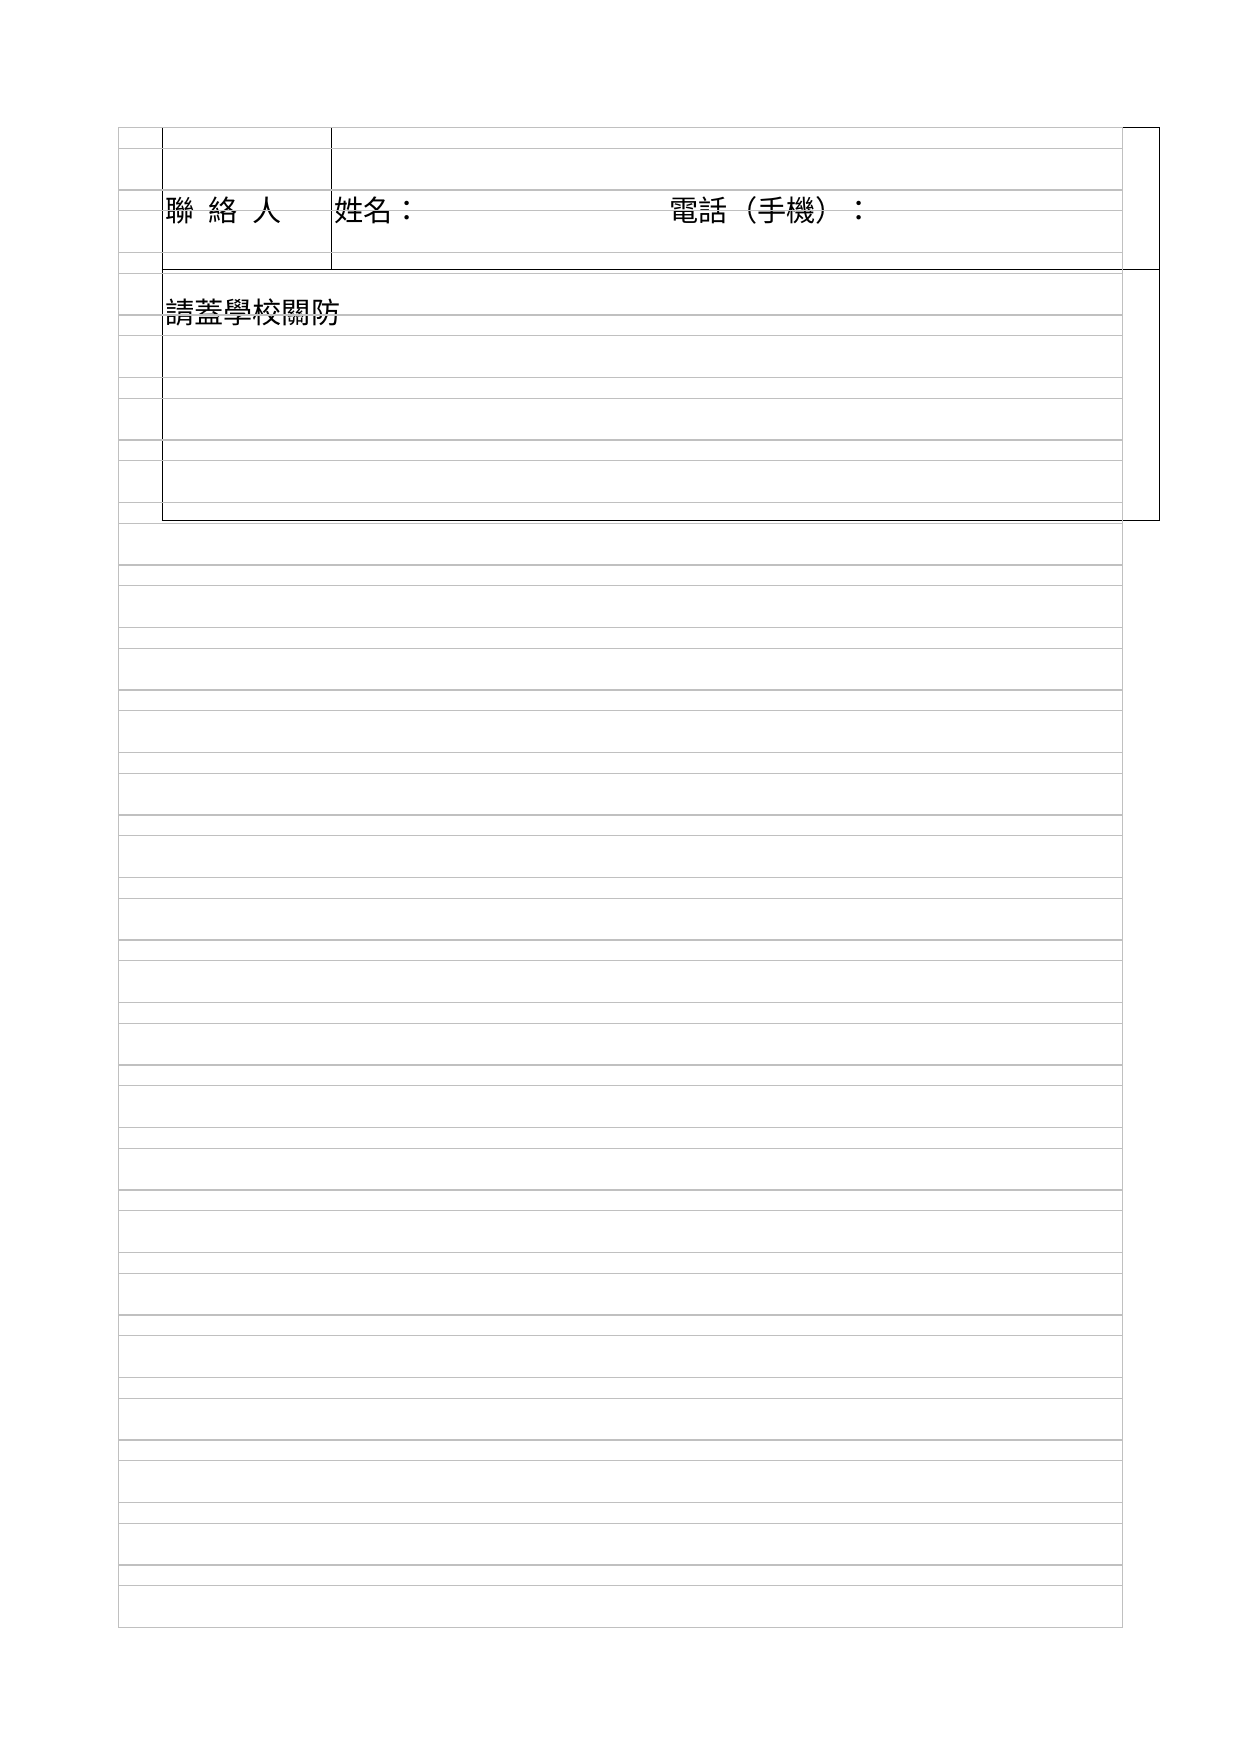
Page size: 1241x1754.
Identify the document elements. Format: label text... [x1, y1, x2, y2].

table_cell 請蓋學校關防 [1123, 270, 1159, 332]
table_cell 姓名： 電話（手機）： [332, 253, 1122, 268]
table_cell [163, 378, 1122, 394]
table_cell 姓名： 電話（手機）： [1123, 128, 1159, 268]
table_cell [1123, 332, 1159, 394]
table_cell [163, 336, 1122, 377]
table_cell [163, 461, 1122, 502]
table_cell [1123, 395, 1159, 457]
table_cell [163, 399, 1122, 439]
table_cell 聯 絡 人 [163, 211, 331, 252]
table_cell 聯 絡 人 [163, 191, 331, 210]
table_cell 姓名： 電話（手機）： [332, 128, 1122, 148]
table_cell 聯 絡 人 [163, 253, 331, 268]
table_cell 請蓋學校關防 [163, 316, 1122, 332]
table_cell [1123, 457, 1159, 519]
table_cell [163, 441, 1122, 457]
table_cell 請蓋學校關防 [163, 274, 1122, 314]
table_cell 姓名： 電話（手機）： [332, 149, 1122, 189]
table_cell 姓名： 電話（手機）： [332, 191, 1122, 210]
table_cell 姓名： 電話（手機）： [332, 211, 1122, 252]
table_cell 聯 絡 人 [163, 149, 331, 189]
table_cell [163, 503, 1122, 519]
table_cell 聯 絡 人 [163, 128, 331, 148]
